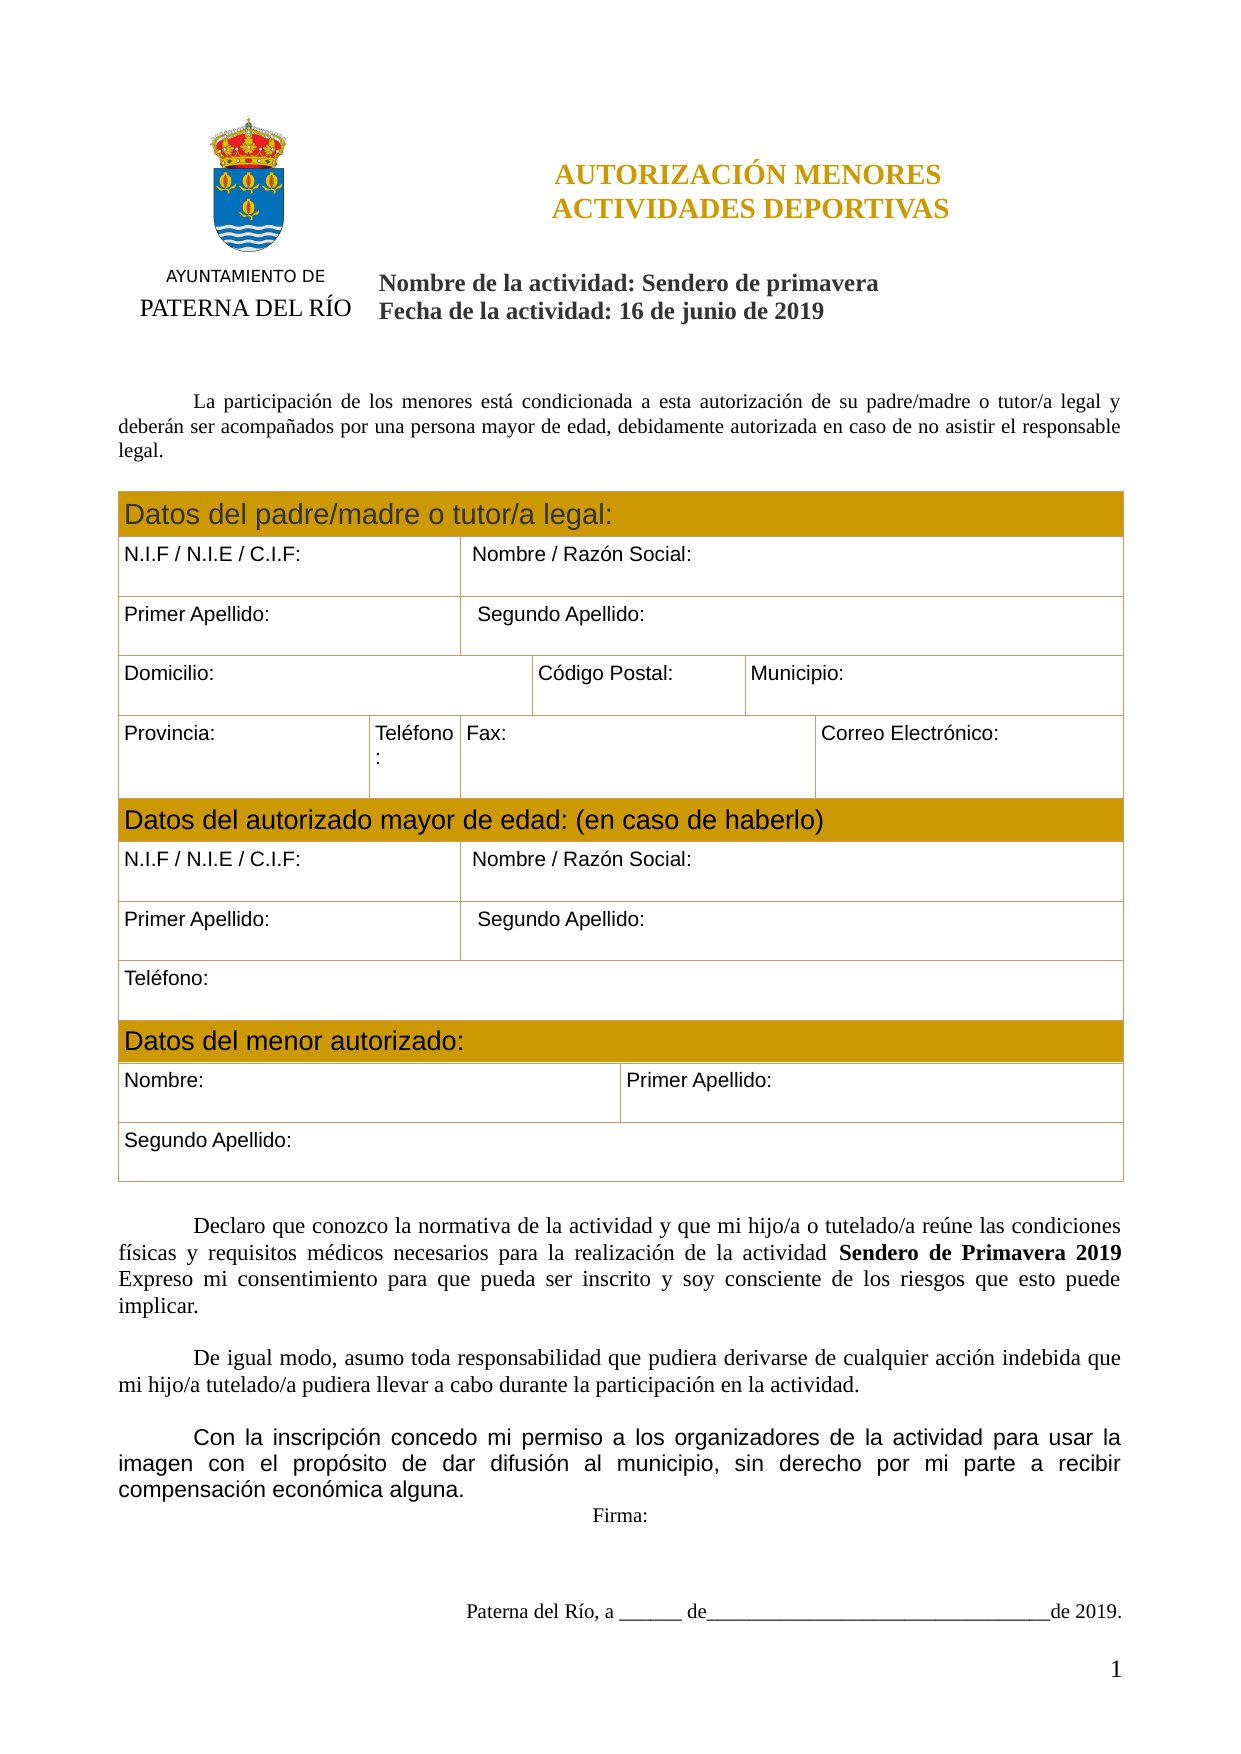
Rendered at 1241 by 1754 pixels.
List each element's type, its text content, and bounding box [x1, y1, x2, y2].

table_cell Teléfono: [370, 716, 460, 798]
table_cell N.I.F / N.I.E / C.I.F: [119, 842, 460, 901]
table_cell N.I.F / N.I.E / C.I.F: [119, 537, 460, 596]
table_cell Domicilio: [119, 656, 532, 715]
table_cell Provincia: [119, 716, 369, 798]
table_cell Primer Apellido: [621, 1064, 1123, 1122]
table_header AUTORIZACIÓN MENORES ACTIVIDADES DEPORTIVAS Nombre de la actividad: Sendero de primavera Fecha de la actividad: 16 de junio de 2019 [373, 118, 1123, 357]
table_cell Municipio: [746, 656, 1123, 715]
table_cell Datos del menor autorizado: [119, 1021, 1123, 1062]
table_cell Correo Electrónico: [816, 716, 1123, 798]
table_cell Primer Apellido: [119, 902, 460, 960]
table_cell Nombre / Razón Social: [461, 842, 1123, 901]
table_cell Nombre / Razón Social: [461, 537, 1123, 596]
table_cell Datos del autorizado mayor de edad: (en caso de haberlo) [119, 799, 1123, 841]
text Con la inscripción concedo mi permiso a los organizadores de la actividad para usar la imagen con el propósito de dar difusión al municipio, sin derecho por mi parte a recibir compensación económica alguna. [118, 1423, 1122, 1502]
table_cell Primer Apellido: [119, 597, 460, 655]
table_cell Segundo Apellido: [461, 597, 1123, 655]
text La participación de los menores está condicionada a esta autorización de su padre/madre o tutor/a legal y deberán ser acompañados por una persona mayor de edad, debidamente autorizada en caso de no asistir el responsable legal. [118, 385, 1122, 462]
table_cell Teléfono: [119, 961, 1123, 1019]
table_cell Código Postal: [533, 656, 745, 715]
text Firma: [118, 1502, 1122, 1527]
table_cell Segundo Apellido: [119, 1123, 1123, 1181]
text Paterna del Río, a ______ de_________________________________de 2019. [118, 1599, 1122, 1623]
table_cell Segundo Apellido: [461, 902, 1123, 960]
text De igual modo, asumo toda responsabilidad que pudiera derivarse de cualquier acción indebida que mi hijo/a tutelado/a pudiera llevar a cabo durante la participación en la actividad. [118, 1344, 1122, 1397]
picture [210, 118, 287, 252]
table_cell Nombre: [119, 1064, 620, 1122]
table_header AYUNTAMIENTO DE PATERNA DEL RÍO [118, 118, 373, 357]
table_header Datos del padre/madre o tutor/a legal: [119, 492, 1123, 536]
table_cell Fax: [461, 716, 815, 798]
text Declaro que conozco la normativa de la actividad y que mi hijo/a o tutelado/a reúne las condiciones físicas y requisitos médicos necesarios para la realización de la actividad Sendero de Primavera 2019 Expreso mi consentimiento para que pueda ser inscrito y soy consciente de los riesgos que esto puede implicar. [118, 1210, 1122, 1318]
